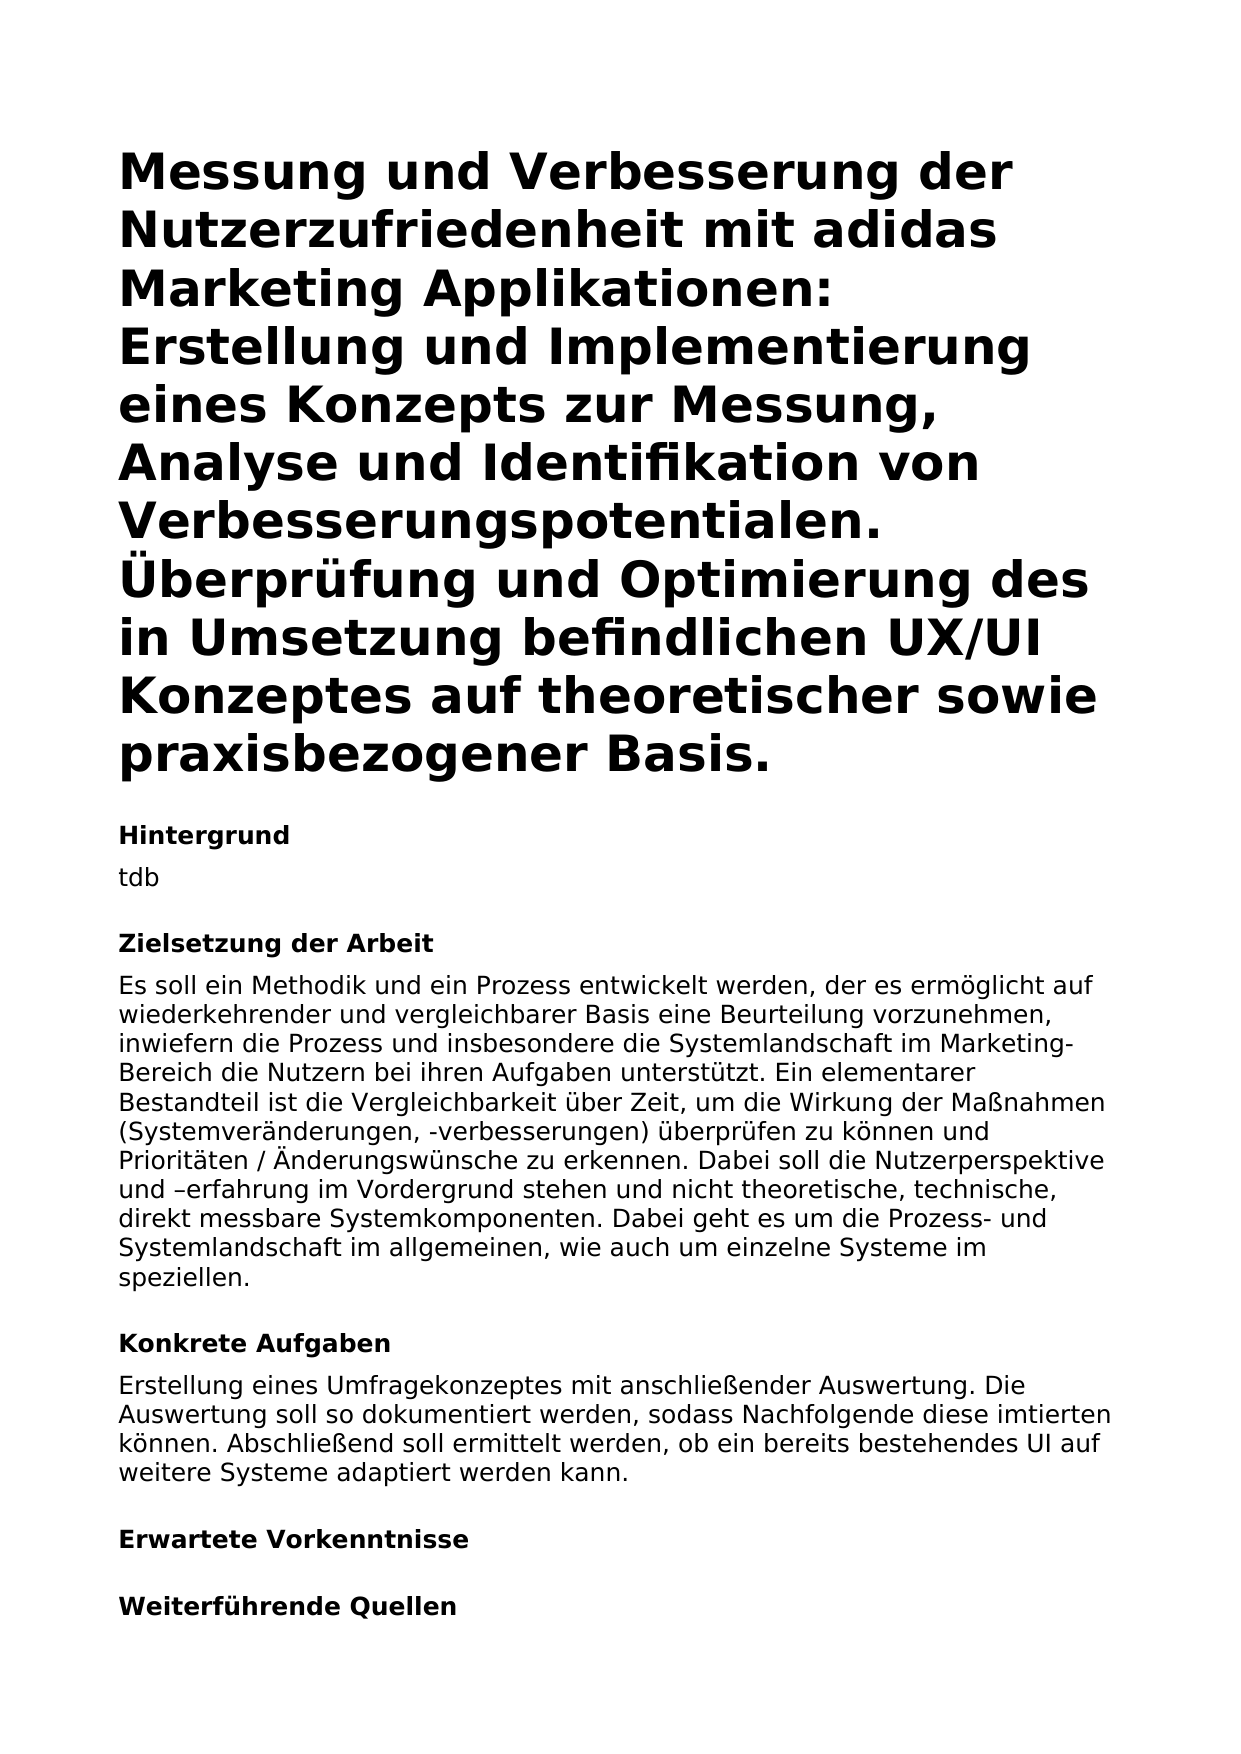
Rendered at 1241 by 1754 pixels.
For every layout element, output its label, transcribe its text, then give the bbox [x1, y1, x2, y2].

subtitle Erwartete Vorkenntnisse [118, 1525, 1122, 1554]
text Erstellung eines Umfragekonzeptes mit anschließender Auswertung. Die Auswertung soll so dokumentiert werden, sodass Nachfolgende diese imtierten können. Abschließend soll ermittelt werden, ob ein bereits bestehendes UI auf weitere Systeme adaptiert werden kann. [118, 1371, 1122, 1488]
text Es soll ein Methodik und ein Prozess entwickelt werden, der es ermöglicht auf wiederkehrender und vergleichbarer Basis eine Beurteilung vorzunehmen, inwiefern die Prozess und insbesondere die Systemlandschaft im Marketing-Bereich die Nutzern bei ihren Aufgaben unterstützt. Ein elementarer Bestandteil ist die Vergleichbarkeit über Zeit, um die Wirkung der Maßnahmen (Systemveränderungen, -verbesserungen) überprüfen zu können und Prioritäten / Änderungswünsche zu erkennen. Dabei soll die Nutzerperspektive und –erfahrung im Vordergrund stehen und nicht theoretische, technische, direkt messbare Systemkomponenten. Dabei geht es um die Prozess- und Systemlandschaft im allgemeinen, wie auch um einzelne Systeme im speziellen. [118, 971, 1122, 1292]
subtitle Messung und Verbesserung der Nutzerzufriedenheit mit adidas Marketing Applikationen: Erstellung und Implementierung eines Konzepts zur Messung, Analyse und Identifikation von Verbesserungspotentialen. Überprüfung und Optimierung des in Umsetzung befindlichen UX/UI Konzeptes auf theoretischer sowie praxisbezogener Basis. [118, 143, 1122, 784]
text tdb [118, 863, 1122, 892]
subtitle Hintergrund [118, 821, 1122, 850]
subtitle Zielsetzung der Arbeit [118, 929, 1122, 959]
subtitle Konkrete Aufgaben [118, 1329, 1122, 1359]
subtitle Weiterführende Quellen [118, 1592, 1122, 1621]
